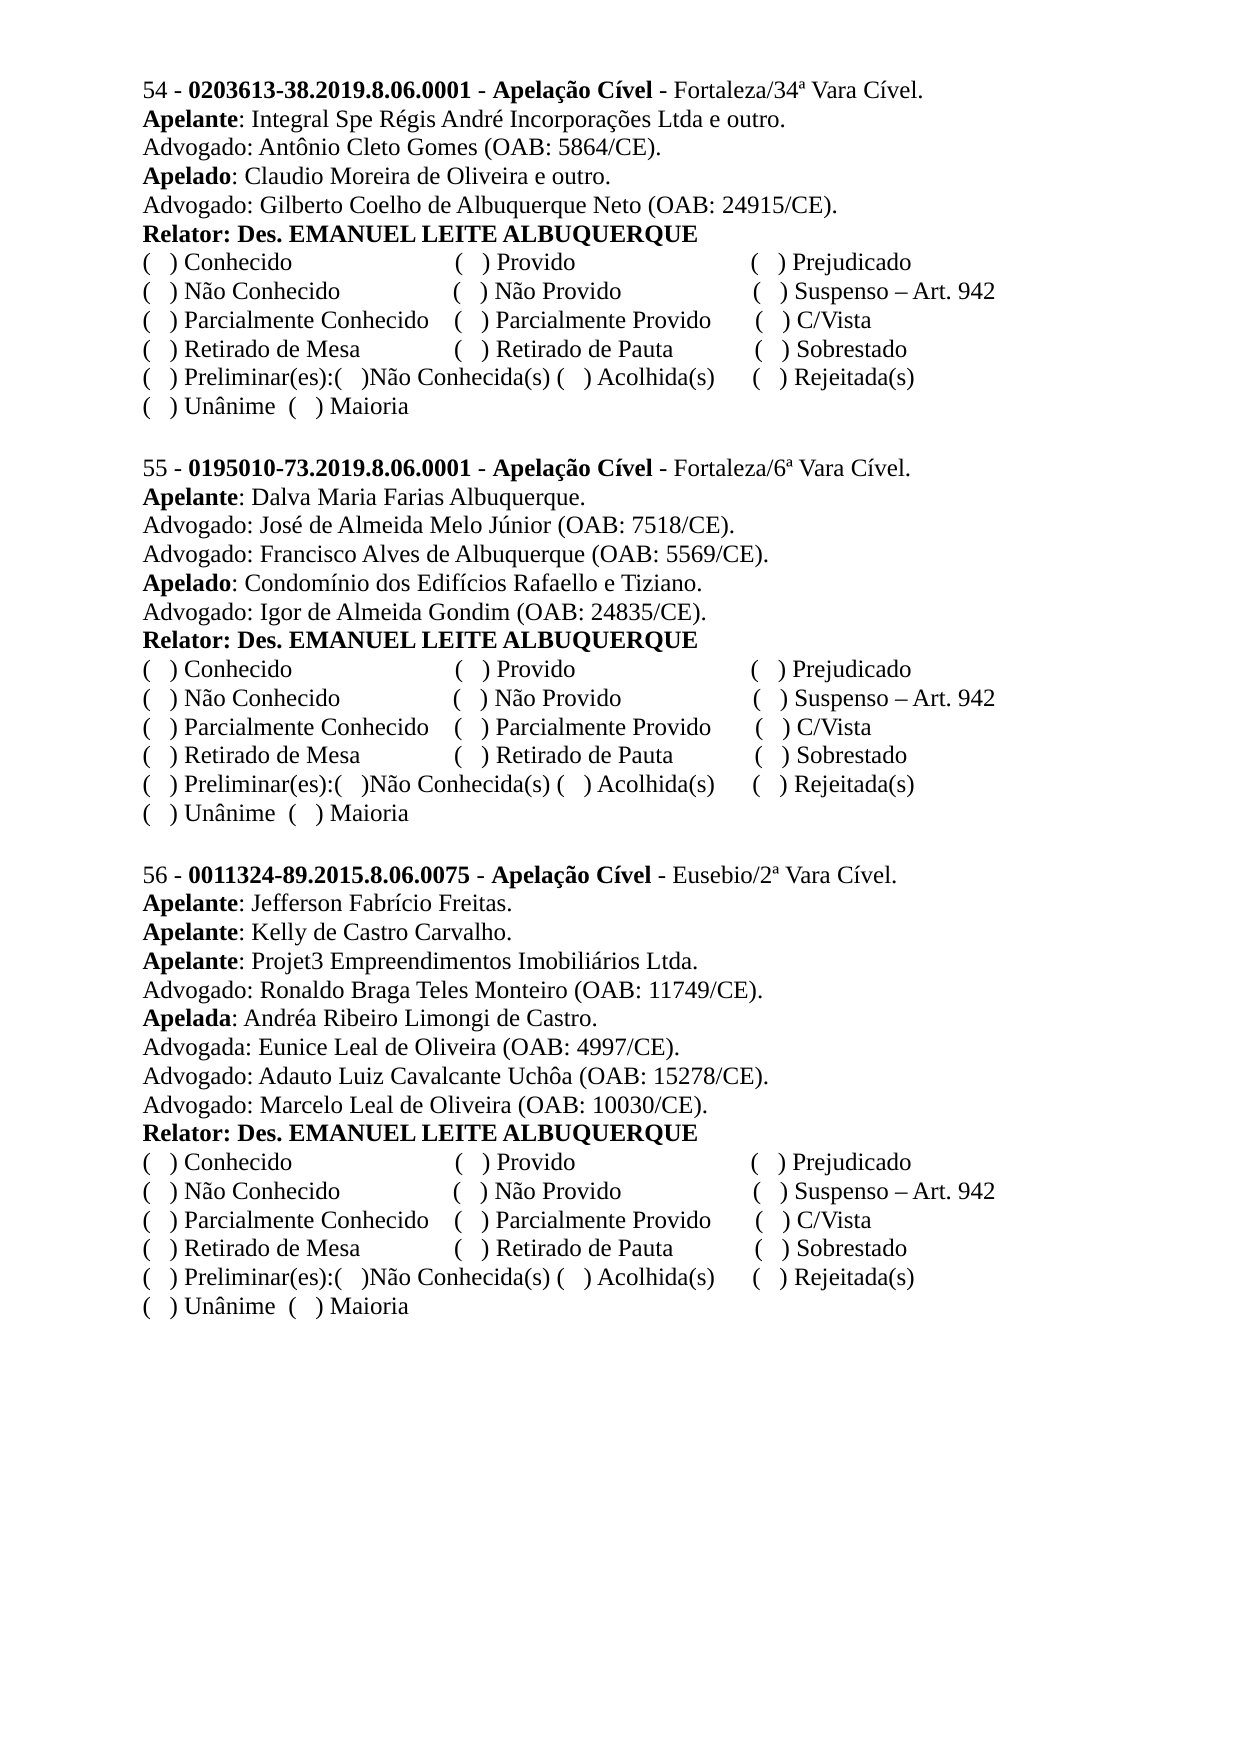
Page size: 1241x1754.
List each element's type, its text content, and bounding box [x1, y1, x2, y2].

text ( ) Retirado de Mesa ( ) Retirado de Pauta ( ) Sobrestado [142, 1233, 1158, 1262]
text ( ) Parcialmente Conhecido ( ) Parcialmente Provido ( ) C/Vista [142, 305, 1158, 334]
text ( ) Unânime ( ) Maioria [142, 798, 1141, 827]
text Relator: Des. EMANUEL LEITE ALBUQUERQUE [142, 1118, 1141, 1147]
text Apelante: Kelly de Castro Carvalho. [142, 917, 1141, 946]
text Advogada: Eunice Leal de Oliveira (OAB: 4997/CE). [142, 1032, 1141, 1061]
text Advogado: Gilberto Coelho de Albuquerque Neto (OAB: 24915/CE). [142, 190, 1141, 219]
text Apelante: Jefferson Fabrício Freitas. [142, 888, 1141, 917]
text Apelante: Projet3 Empreendimentos Imobiliários Ltda. [142, 946, 1141, 975]
text 55 - 0195010-73.2019.8.06.0001 - Apelação Cível - Fortaleza/6ª Vara Cível. [142, 453, 1141, 482]
text Apelada: Andréa Ribeiro Limongi de Castro. [142, 1003, 1141, 1032]
text ( ) Preliminar(es):( )Não Conhecida(s) ( ) Acolhida(s) ( ) Rejeitada(s) [142, 769, 1158, 798]
text Advogado: Francisco Alves de Albuquerque (OAB: 5569/CE). [142, 539, 1141, 568]
text ( ) Conhecido ( ) Provido ( ) Prejudicado [142, 247, 1141, 276]
text Relator: Des. EMANUEL LEITE ALBUQUERQUE [142, 219, 1141, 247]
text ( ) Preliminar(es):( )Não Conhecida(s) ( ) Acolhida(s) ( ) Rejeitada(s) [142, 1262, 1158, 1291]
text 54 - 0203613-38.2019.8.06.0001 - Apelação Cível - Fortaleza/34ª Vara Cível. [142, 75, 1141, 104]
text Relator: Des. EMANUEL LEITE ALBUQUERQUE [142, 626, 1141, 654]
text Advogado: Antônio Cleto Gomes (OAB: 5864/CE). [142, 132, 1141, 161]
text ( ) Parcialmente Conhecido ( ) Parcialmente Provido ( ) C/Vista [142, 1205, 1158, 1233]
text ( ) Conhecido ( ) Provido ( ) Prejudicado [142, 654, 1141, 683]
text ( ) Retirado de Mesa ( ) Retirado de Pauta ( ) Sobrestado [142, 334, 1158, 362]
text ( ) Preliminar(es):( )Não Conhecida(s) ( ) Acolhida(s) ( ) Rejeitada(s) [142, 362, 1158, 391]
text Apelado: Condomínio dos Edifícios Rafaello e Tiziano. [142, 568, 1141, 597]
text Advogado: Ronaldo Braga Teles Monteiro (OAB: 11749/CE). [142, 975, 1141, 1003]
text ( ) Conhecido ( ) Provido ( ) Prejudicado [142, 1147, 1141, 1176]
text ( ) Unânime ( ) Maioria [142, 1291, 1141, 1320]
text ( ) Não Conhecido ( ) Não Provido ( ) Suspenso – Art. 942 [142, 276, 1158, 305]
text Advogado: Marcelo Leal de Oliveira (OAB: 10030/CE). [142, 1090, 1141, 1118]
text 56 - 0011324-89.2015.8.06.0075 - Apelação Cível - Eusebio/2ª Vara Cível. [142, 860, 1141, 888]
text Advogado: Adauto Luiz Cavalcante Uchôa (OAB: 15278/CE). [142, 1061, 1141, 1090]
text ( ) Parcialmente Conhecido ( ) Parcialmente Provido ( ) C/Vista [142, 712, 1158, 741]
text Apelado: Claudio Moreira de Oliveira e outro. [142, 161, 1141, 190]
text ( ) Não Conhecido ( ) Não Provido ( ) Suspenso – Art. 942 [142, 1176, 1158, 1205]
text Advogado: José de Almeida Melo Júnior (OAB: 7518/CE). [142, 511, 1141, 539]
text Apelante: Dalva Maria Farias Albuquerque. [142, 482, 1141, 511]
text Advogado: Igor de Almeida Gondim (OAB: 24835/CE). [142, 597, 1141, 626]
text ( ) Retirado de Mesa ( ) Retirado de Pauta ( ) Sobrestado [142, 741, 1158, 769]
text Apelante: Integral Spe Régis André Incorporações Ltda e outro. [142, 104, 1141, 132]
text ( ) Unânime ( ) Maioria [142, 391, 1141, 420]
text ( ) Não Conhecido ( ) Não Provido ( ) Suspenso – Art. 942 [142, 683, 1158, 712]
